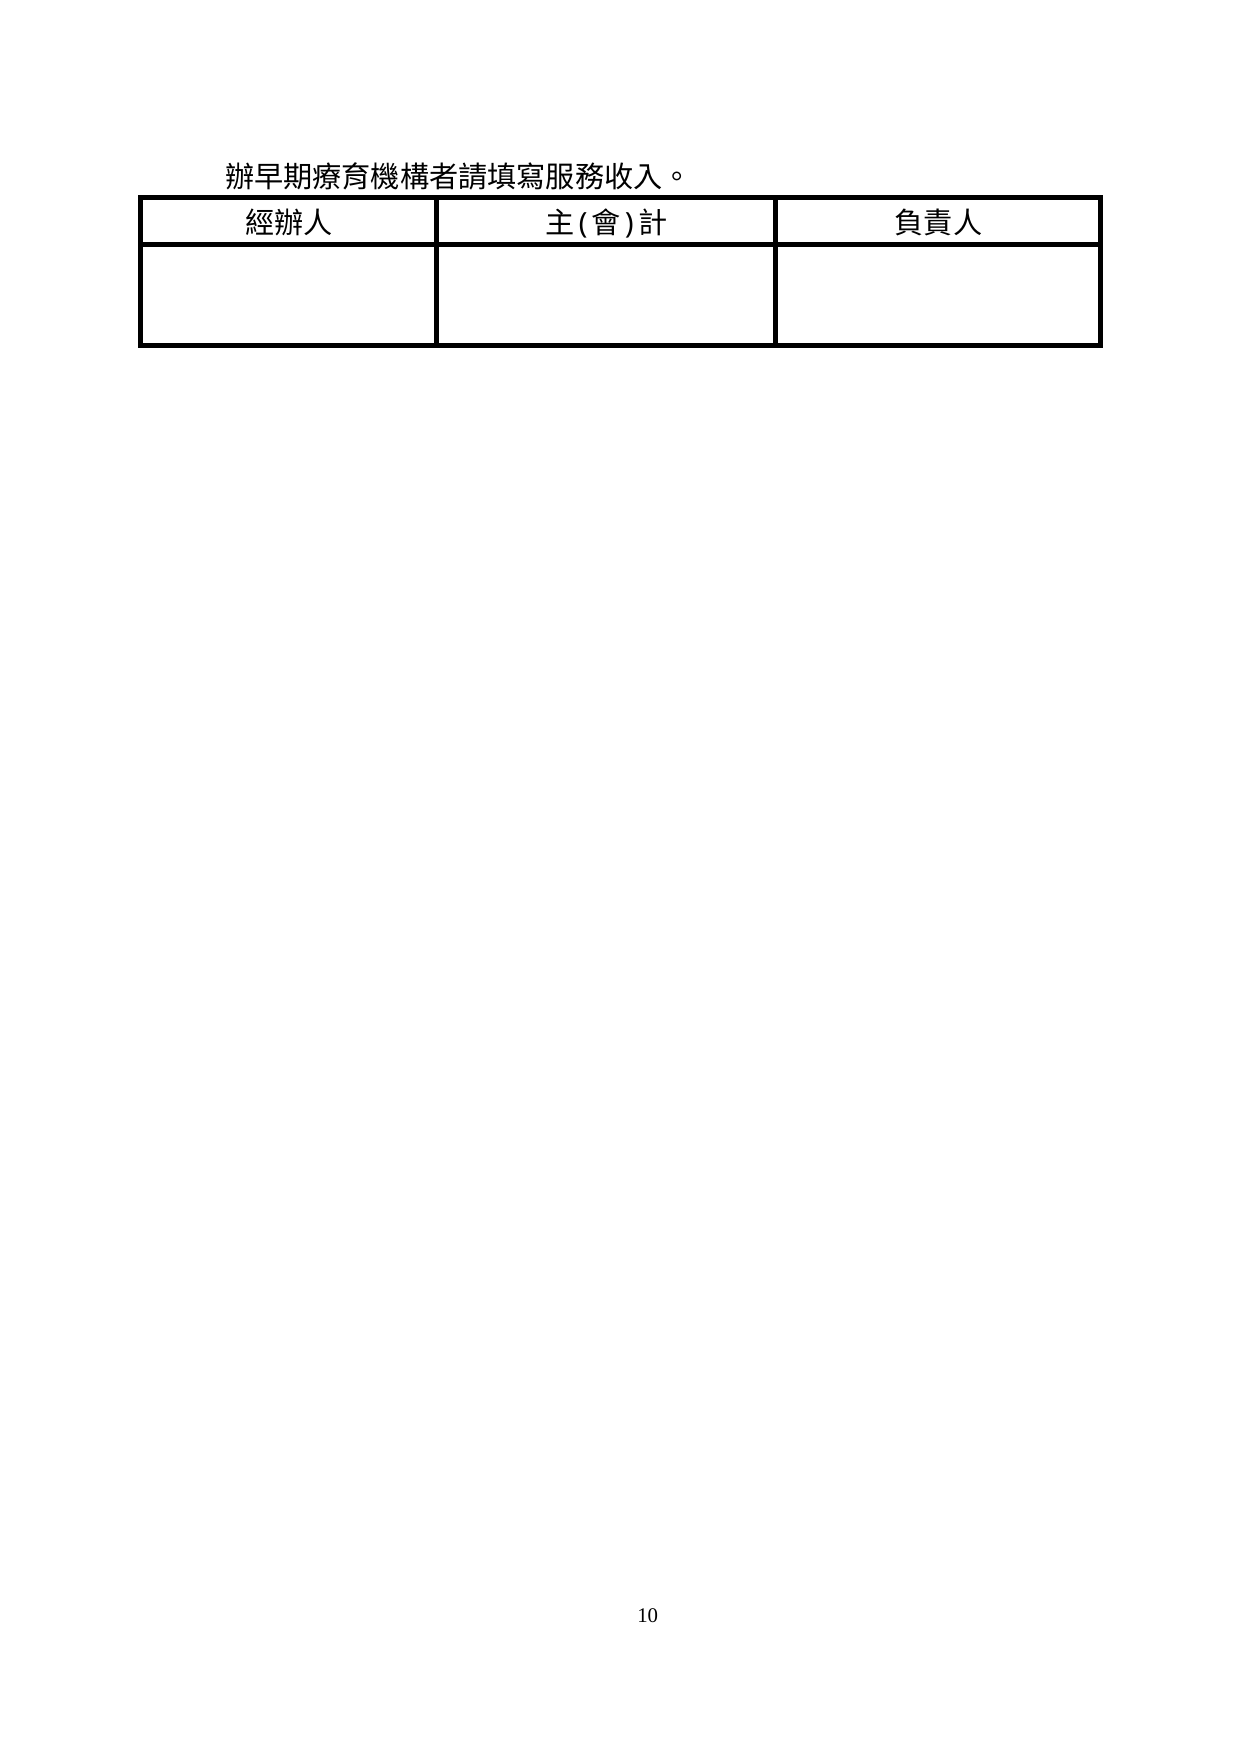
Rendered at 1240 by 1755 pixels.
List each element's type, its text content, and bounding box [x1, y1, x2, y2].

table_cell [143, 247, 434, 343]
table_header 主(會)計 [439, 200, 773, 242]
table_cell [439, 247, 773, 343]
table_header 負責人 [778, 200, 1098, 242]
list 辦早期療育機構者請填寫服務收入。 [187, 157, 1107, 195]
table_header 經辦人 [143, 200, 434, 242]
table_cell [778, 247, 1098, 343]
